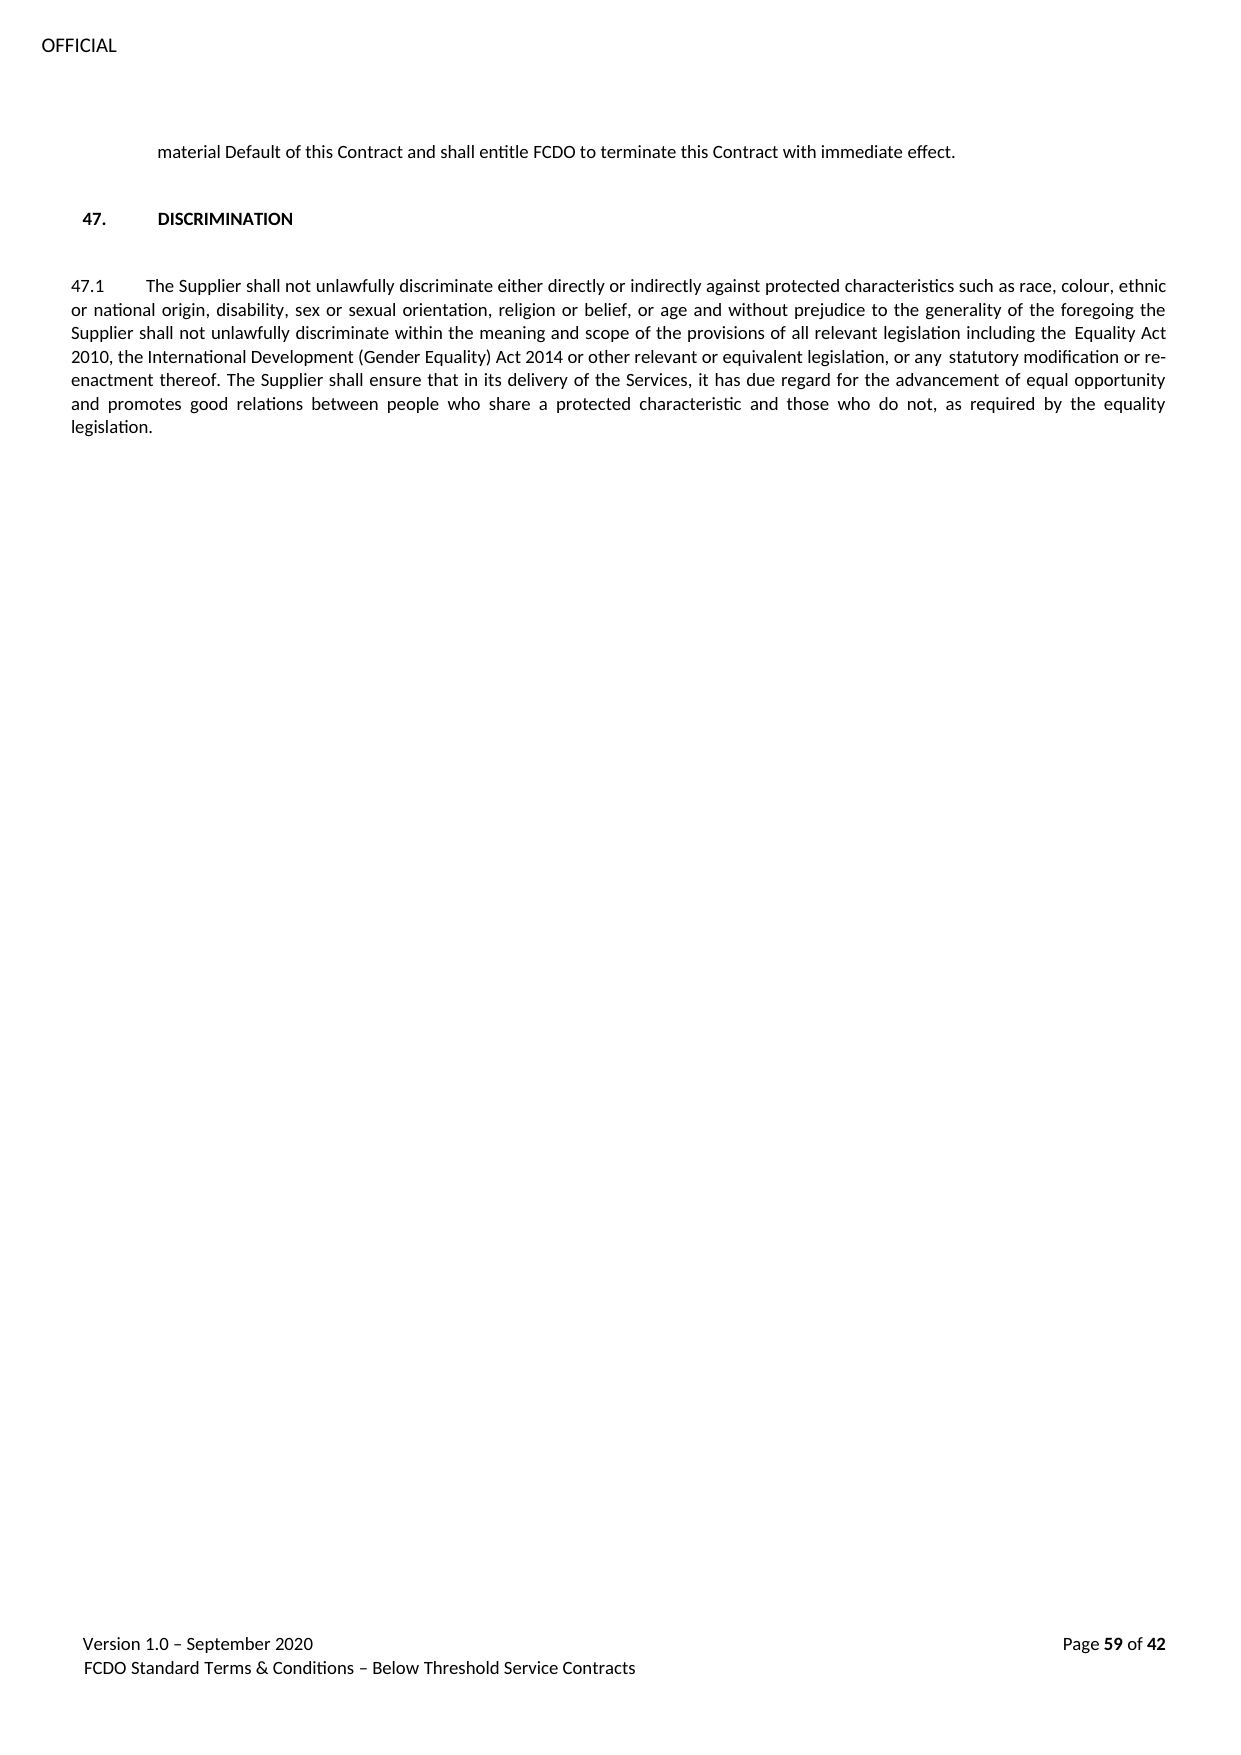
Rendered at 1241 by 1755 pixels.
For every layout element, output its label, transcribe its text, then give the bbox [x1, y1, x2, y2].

list The Supplier shall not unlawfully discriminate either directly or indirectly against protected characteristics such as race, colour, ethnic or national origin, disability, sex or sexual orientation, religion or belief, or age and without prejudice to the generality of the foregoing the Supplier shall not unlawfully discriminate within the meaning and scope of the provisions of all relevant legislation including the Equality Act 2010, the International Development (Gender Equality) Act 2014 or other relevant or equivalent legislation, or any statutory modification or re-enactment thereof. The Supplier shall ensure that in its delivery of the Services, it has due regard for the advancement of equal opportunity and promotes good relations between people who share a protected characteristic and those who do not, as required by the equality legislation. [71, 274, 1166, 438]
list material Default of this Contract and shall entitle FCDO to terminate this Contract with immediate effect. [82, 140, 1123, 163]
subtitle DISCRIMINATION [82, 207, 1178, 230]
